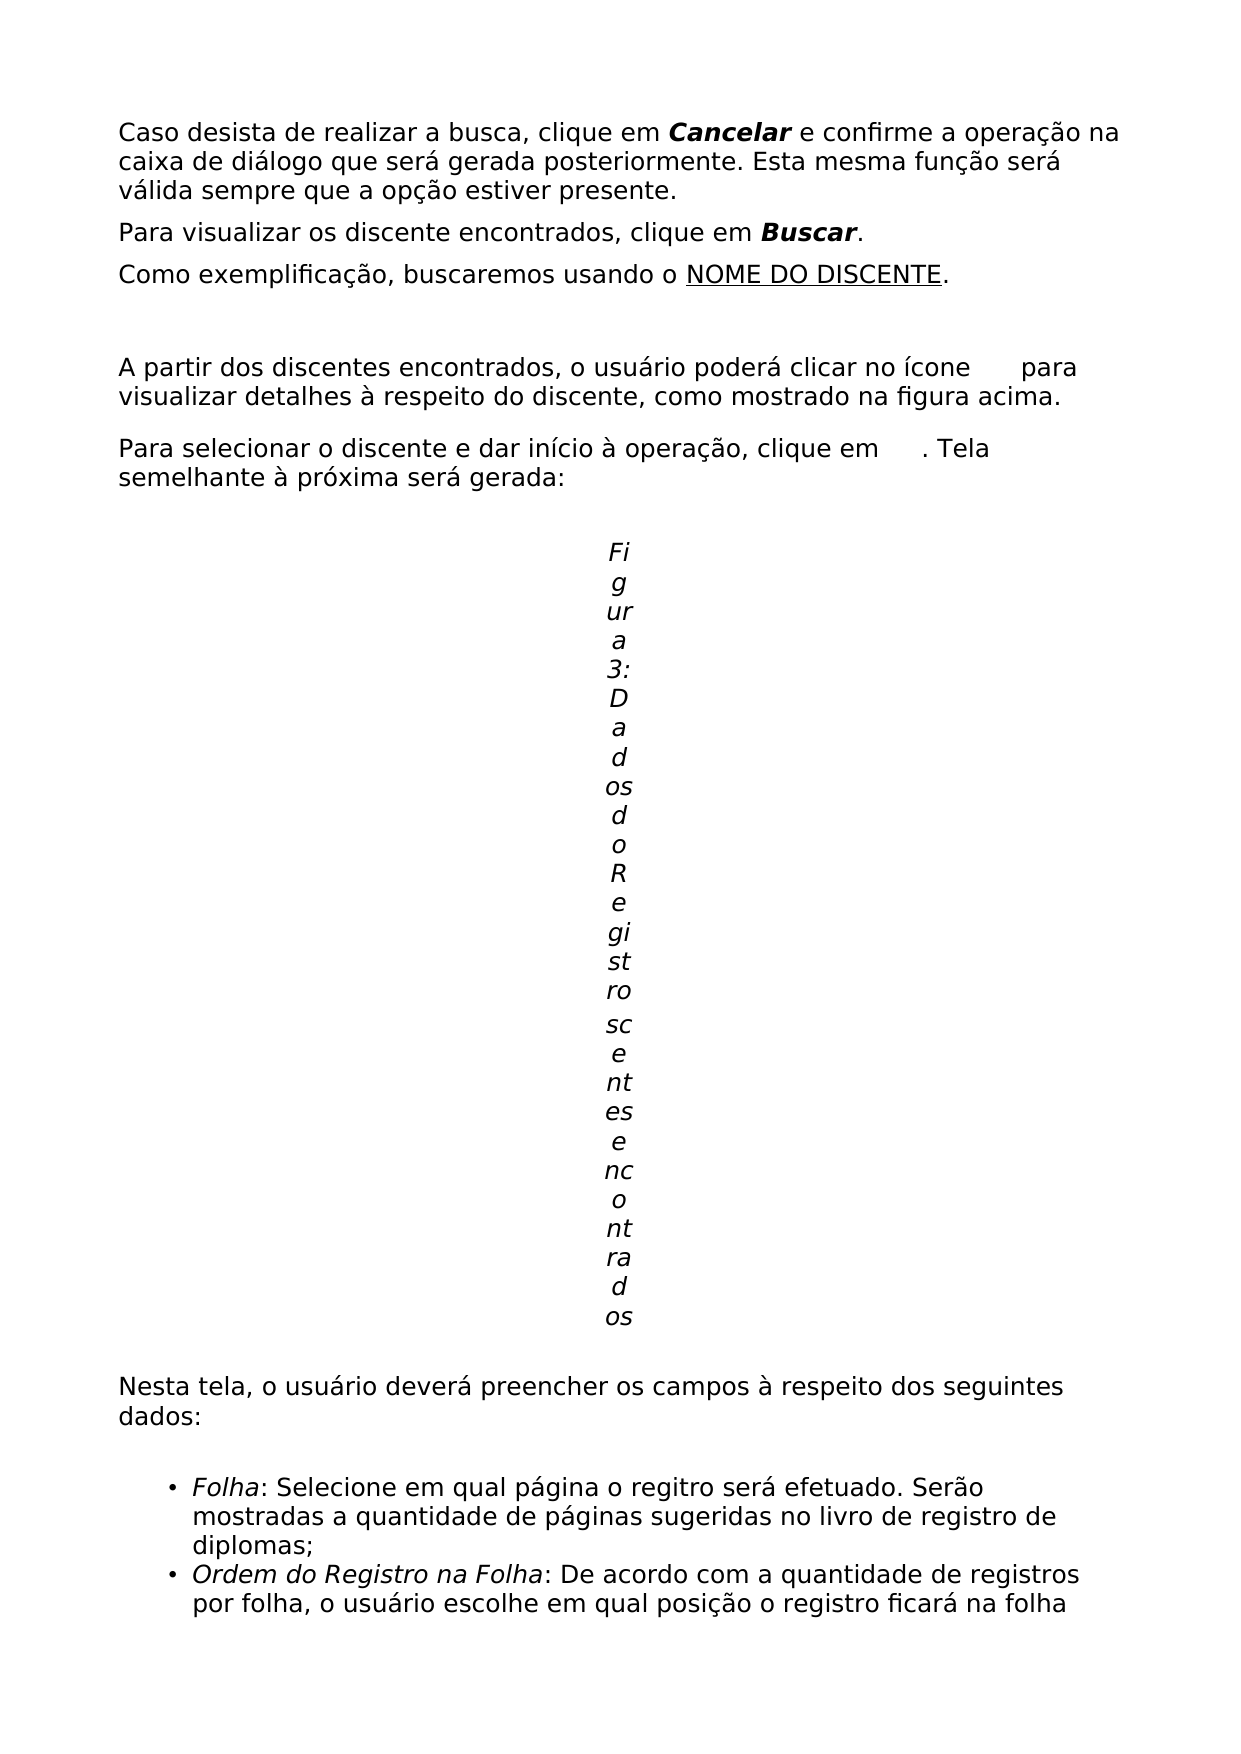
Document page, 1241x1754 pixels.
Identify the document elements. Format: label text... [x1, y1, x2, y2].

text A partir dos discentes encontrados, o usuário poderá clicar no ícone para visualizar detalhes à respeito do discente, como mostrado na figura acima. [118, 343, 1122, 412]
text Caso desista de realizar a busca, clique em Cancelar e confirme a operação na caixa de diálogo que será gerada posteriormente. Esta mesma função será válida sempre que a opção estiver presente. [118, 118, 1122, 206]
text Para selecionar o discente e dar início à operação, clique em . Tela semelhante à próxima será gerada: [118, 424, 1122, 493]
text Para visualizar os discente encontrados, clique em Buscar. [118, 218, 1122, 247]
list Ordem do Registro na Folha: De acordo com a quantidade de registros por folha, o usuário escolhe em qual posição o registro ficará na folha [177, 1560, 1122, 1619]
text Figura 3: Dados do Registro [603, 518, 637, 1005]
text Como exemplificação, buscaremos usando o NOME DO DISCENTE. [118, 260, 1122, 289]
list Folha: Selecione em qual página o regitro será efetuado. Serão mostradas a quantidade de páginas sugeridas no livro de registro de diplomas; [177, 1473, 1122, 1560]
text Nesta tela, o usuário deverá preencher os campos à respeito dos seguintes dados: [118, 1372, 1122, 1431]
text Figura 2: Discentes encontrados [603, 1005, 637, 1331]
